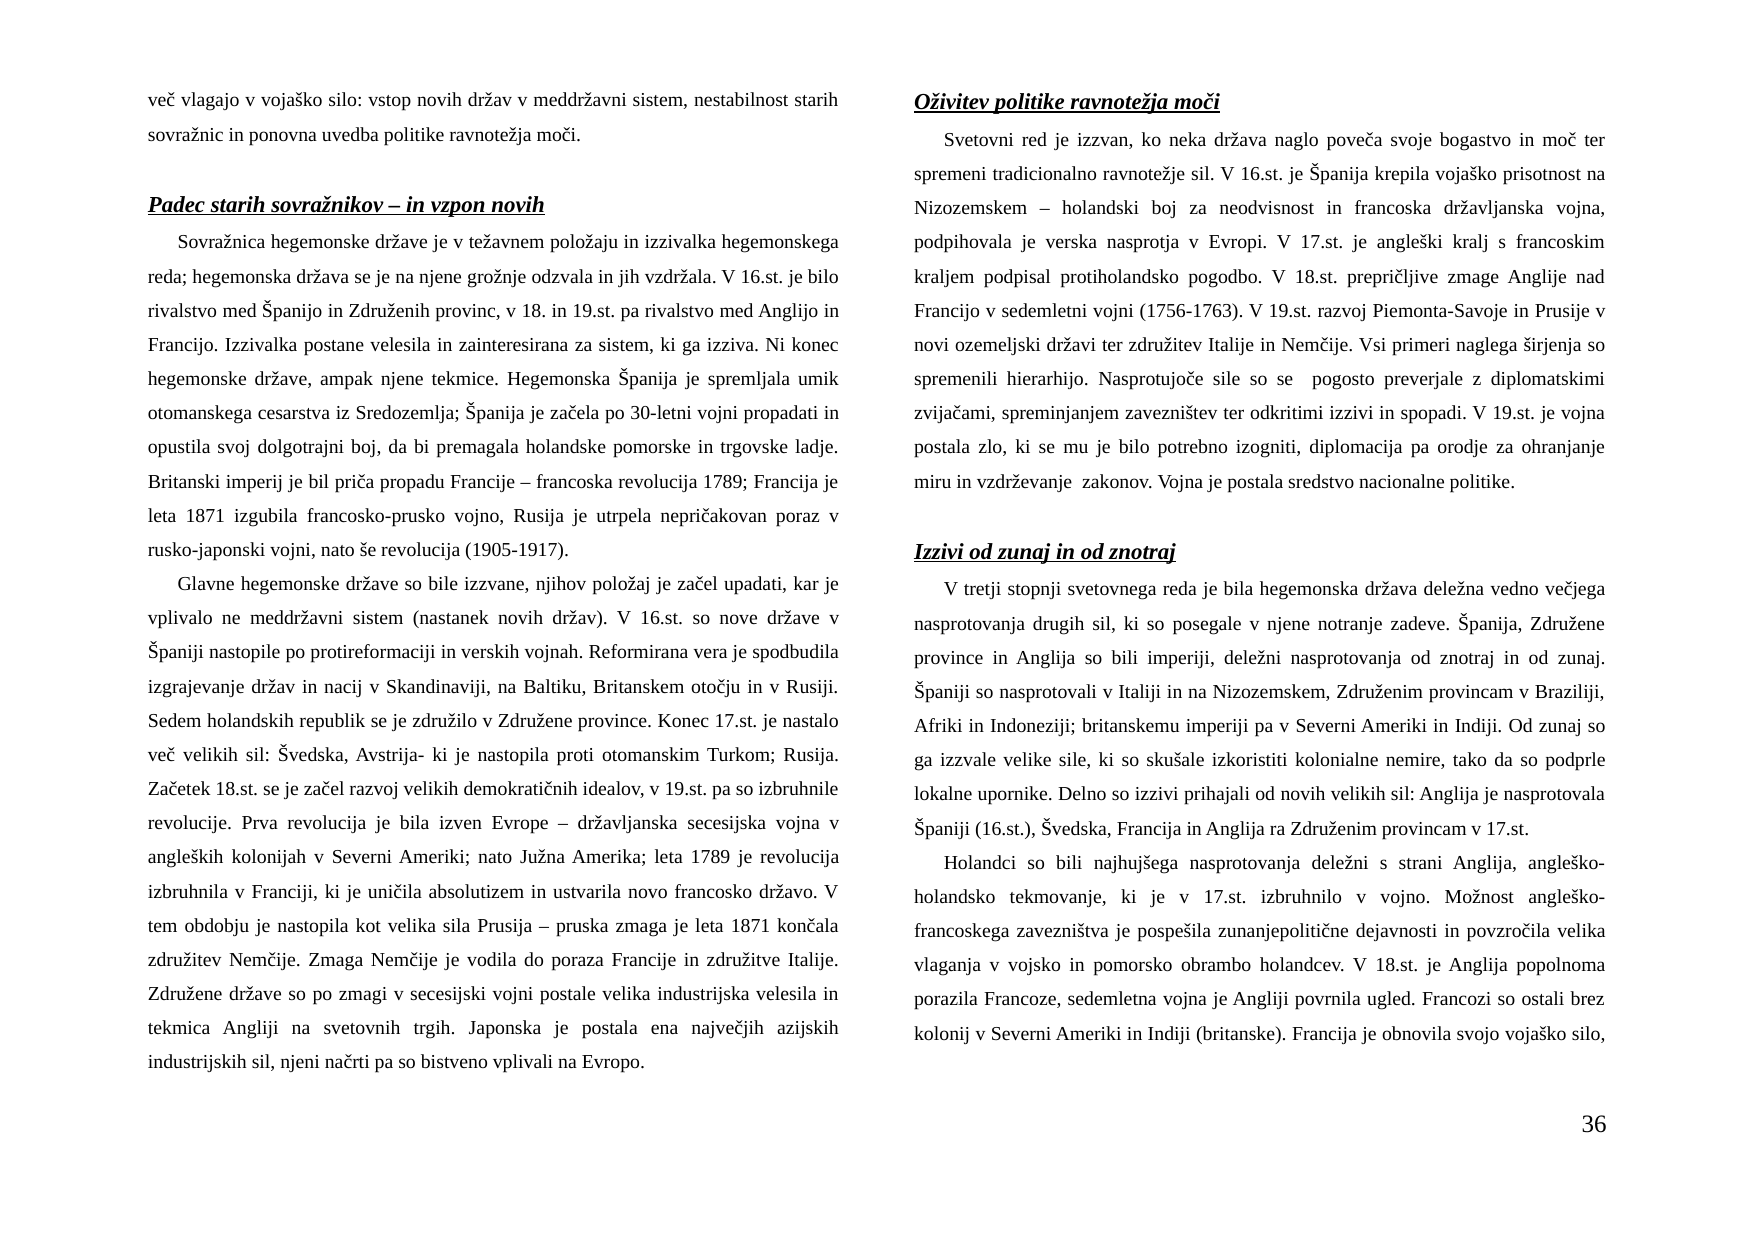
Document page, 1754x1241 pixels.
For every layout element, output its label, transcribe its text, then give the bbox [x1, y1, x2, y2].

text več vlagajo v vojaško silo: vstop novih držav v meddržavni sistem, nestabilnost starih sovražnic in ponovna uvedba politike ravnotežja moči. [148, 88, 840, 145]
text Padec starih sovražnikov – in vzpon novih [148, 191, 840, 217]
text Holandci so bili najhujšega nasprotovanja deležni s strani Anglija, angleško-holandsko tekmovanje, ki je v 17.st. izbruhnilo v vojno. Možnost angleško-francoskega zavezništva je pospešila zunanjepolitične dejavnosti in povzročila velika vlaganja v vojsko in pomorsko obrambo holandcev. V 18.st. je Anglija popolnoma porazila Francoze, sedemletna vojna je Angliji povrnila ugled. Francozi so ostali brez kolonij v Severni Ameriki in Indiji (britanske). Francija je obnovila svojo vojaško silo, [914, 851, 1606, 1044]
text Oživitev politike ravnotežja moči [914, 88, 1606, 115]
text Sovražnica hegemonske države je v težavnem položaju in izzivalka hegemonskega reda; hegemonska država se je na njene grožnje odzvala in jih vzdržala. V 16.st. je bilo rivalstvo med Španijo in Združenih provinc, v 18. in 19.st. pa rivalstvo med Anglijo in Francijo. Izzivalka postane velesila in zainteresirana za sistem, ki ga izziva. Ni konec hegemonske države, ampak njene tekmice. Hegemonska Španija je spremljala umik otomanskega cesarstva iz Sredozemlja; Španija je začela po 30-letni vojni propadati in opustila svoj dolgotrajni boj, da bi premagala holandske pomorske in trgovske ladje. Britanski imperij je bil priča propadu Francije – francoska revolucija 1789; Francija je leta 1871 izgubila francosko-prusko vojno, Rusija je utrpela nepričakovan poraz v rusko-japonski vojni, nato še revolucija (1905-1917). [148, 230, 840, 561]
text V tretji stopnji svetovnega reda je bila hegemonska država deležna vedno večjega nasprotovanja drugih sil, ki so posegale v njene notranje zadeve. Španija, Združene province in Anglija so bili imperiji, deležni nasprotovanja od znotraj in od zunaj. Španiji so nasprotovali v Italiji in na Nizozemskem, Združenim provincam v Braziliji, Afriki in Indoneziji; britanskemu imperiji pa v Severni Ameriki in Indiji. Od zunaj so ga izzvale velike sile, ki so skušale izkoristiti kolonialne nemire, tako da so podprle lokalne upornike. Delno so izzivi prihajali od novih velikih sil: Anglija je nasprotovala Španiji (16.st.), Švedska, Francija in Anglija ra Združenim provincam v 17.st. [914, 577, 1606, 839]
text Izzivi od zunaj in od znotraj [914, 538, 1606, 564]
text Svetovni red je izzvan, ko neka država naglo poveča svoje bogastvo in moč ter spremeni tradicionalno ravnotežje sil. V 16.st. je Španija krepila vojaško prisotnost na Nizozemskem – holandski boj za neodvisnost in francoska državljanska vojna, podpihovala je verska nasprotja v Evropi. V 17.st. je angleški kralj s francoskim kraljem podpisal protiholandsko pogodbo. V 18.st. prepričljive zmage Anglije nad Francijo v sedemletni vojni (1756-1763). V 19.st. razvoj Piemonta-Savoje in Prusije v novi ozemeljski državi ter združitev Italije in Nemčije. Vsi primeri naglega širjenja so spremenili hierarhijo. Nasprotujoče sile so se pogosto preverjale z diplomatskimi zvijačami, spreminjanjem zavezništev ter odkritimi izzivi in spopadi. V 19.st. je vojna postala zlo, ki se mu je bilo potrebno izogniti, diplomacija pa orodje za ohranjanje miru in vzdrževanje zakonov. Vojna je postala sredstvo nacionalne politike. [914, 128, 1606, 492]
text Glavne hegemonske države so bile izzvane, njihov položaj je začel upadati, kar je vplivalo ne meddržavni sistem (nastanek novih držav). V 16.st. so nove države v Španiji nastopile po protireformaciji in verskih vojnah. Reformirana vera je spodbudila izgrajevanje držav in nacij v Skandinaviji, na Baltiku, Britanskem otočju in v Rusiji. Sedem holandskih republik se je združilo v Združene province. Konec 17.st. je nastalo več velikih sil: Švedska, Avstrija- ki je nastopila proti otomanskim Turkom; Rusija. Začetek 18.st. se je začel razvoj velikih demokratičnih idealov, v 19.st. pa so izbruhnile revolucije. Prva revolucija je bila izven Evrope – državljanska secesijska vojna v angleških kolonijah v Severni Ameriki; nato Južna Amerika; leta 1789 je revolucija izbruhnila v Franciji, ki je uničila absolutizem in ustvarila novo francosko državo. V tem obdobju je nastopila kot velika sila Prusija – pruska zmaga je leta 1871 končala združitev Nemčije. Zmaga Nemčije je vodila do poraza Francije in združitve Italije. Združene države so po zmagi v secesijski vojni postale velika industrijska velesila in tekmica Angliji na svetovnih trgih. Japonska je postala ena največjih azijskih industrijskih sil, njeni načrti pa so bistveno vplivali na Evropo. [148, 572, 840, 1073]
